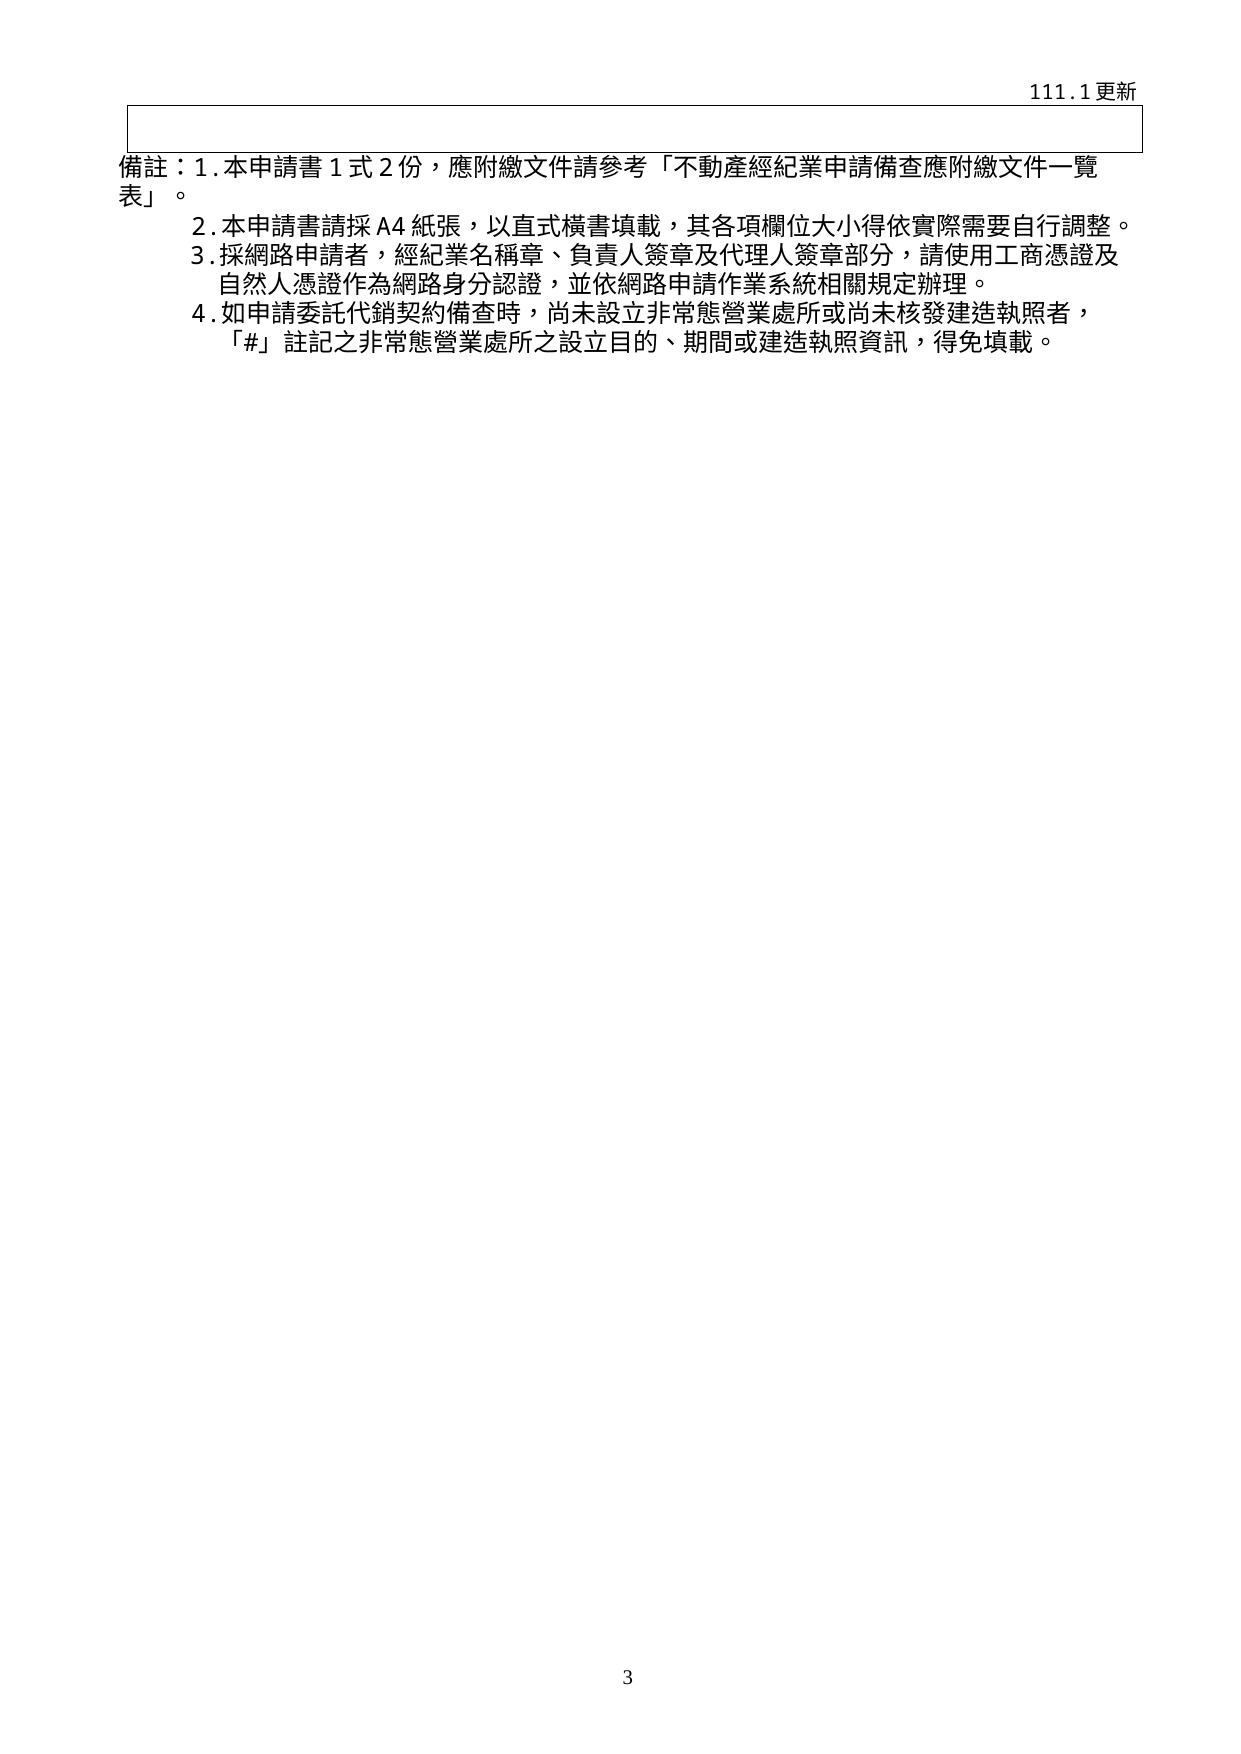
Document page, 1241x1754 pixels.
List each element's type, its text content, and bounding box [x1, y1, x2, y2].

text 2.本申請書請採A4紙張，以直式橫書填載，其各項欄位大小得依實際需要自行調整。 [191, 212, 1137, 241]
text 3.採網路申請者，經紀業名稱章、負責人簽章及代理人簽章部分，請使用工商憑證及自然人憑證作為網路身分認證，並依網路申請作業系統相關規定辦理。 [189, 241, 1137, 299]
text 4.如申請委託代銷契約備查時，尚未設立非常態營業處所或尚未核發建造執照者，「#」註記之非常態營業處所之設立目的、期間或建造執照資訊，得免填載。 [191, 299, 1137, 357]
table_cell [128, 106, 1142, 152]
text 備註：1.本申請書1式2份，應附繳文件請參考「不動產經紀業申請備查應附繳文件一覽表」。 [118, 153, 1137, 212]
